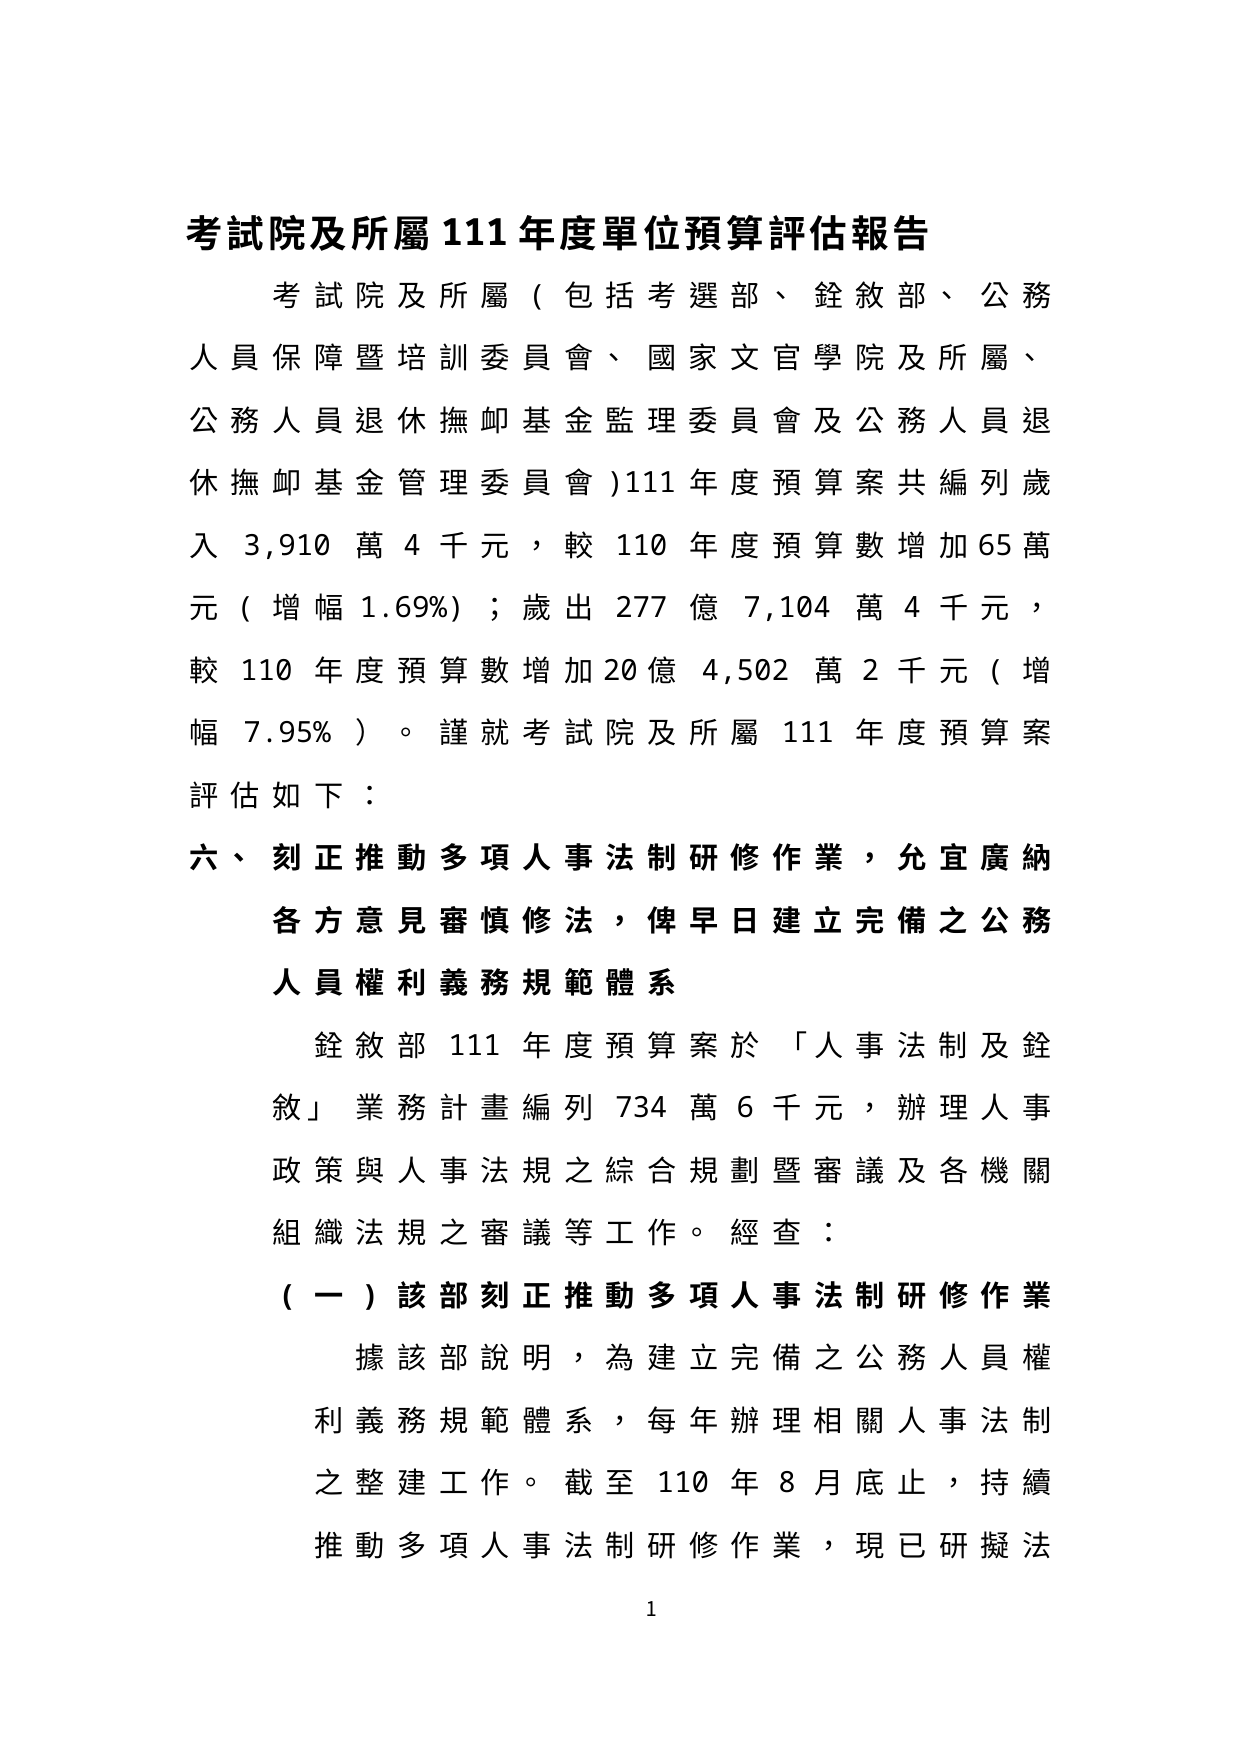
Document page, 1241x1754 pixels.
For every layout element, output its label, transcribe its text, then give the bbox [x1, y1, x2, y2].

text 銓敘部111年度預算案於「人事法制及銓敘」業務計畫編列734萬6千元，辦理人事政策與人事法規之綜合規劃暨審議及各機關組織法規之審議等工作。經查： [242, 1002, 1058, 1252]
text (一)該部刻正推動多項人事法制研修作業 [242, 1252, 1058, 1314]
text 據該部說明，為建立完備之公務人員權利義務規範體系，每年辦理相關人事法制之整建工作。截至110年8月底止，持續推動多項人事法制研修作業，現已研擬法 [271, 1314, 1058, 1564]
text 考試院及所屬(包括考選部、銓敘部、公務人員保障暨培訓委員會、國家文官學院及所屬、公務人員退休撫卹基金監理委員會及公務人員退休撫卹基金管理委員會)111年度預算案共編列歲入3,910萬4千元，較110年度預算數增加65萬元(增幅1.69%)；歲出277億7,104萬4千元，較110年度預算數增加20億4,502萬2千元(增幅7.95%）。謹就考試院及所屬111年度預算案評估如下： [183, 252, 1058, 814]
text 考試院及所屬111年度單位預算評估報告 [183, 189, 1058, 252]
text 六、刻正推動多項人事法制研修作業，允宜廣納各方意見審慎修法，俾早日建立完備之公務人員權利義務規範體系 [183, 814, 1058, 1002]
